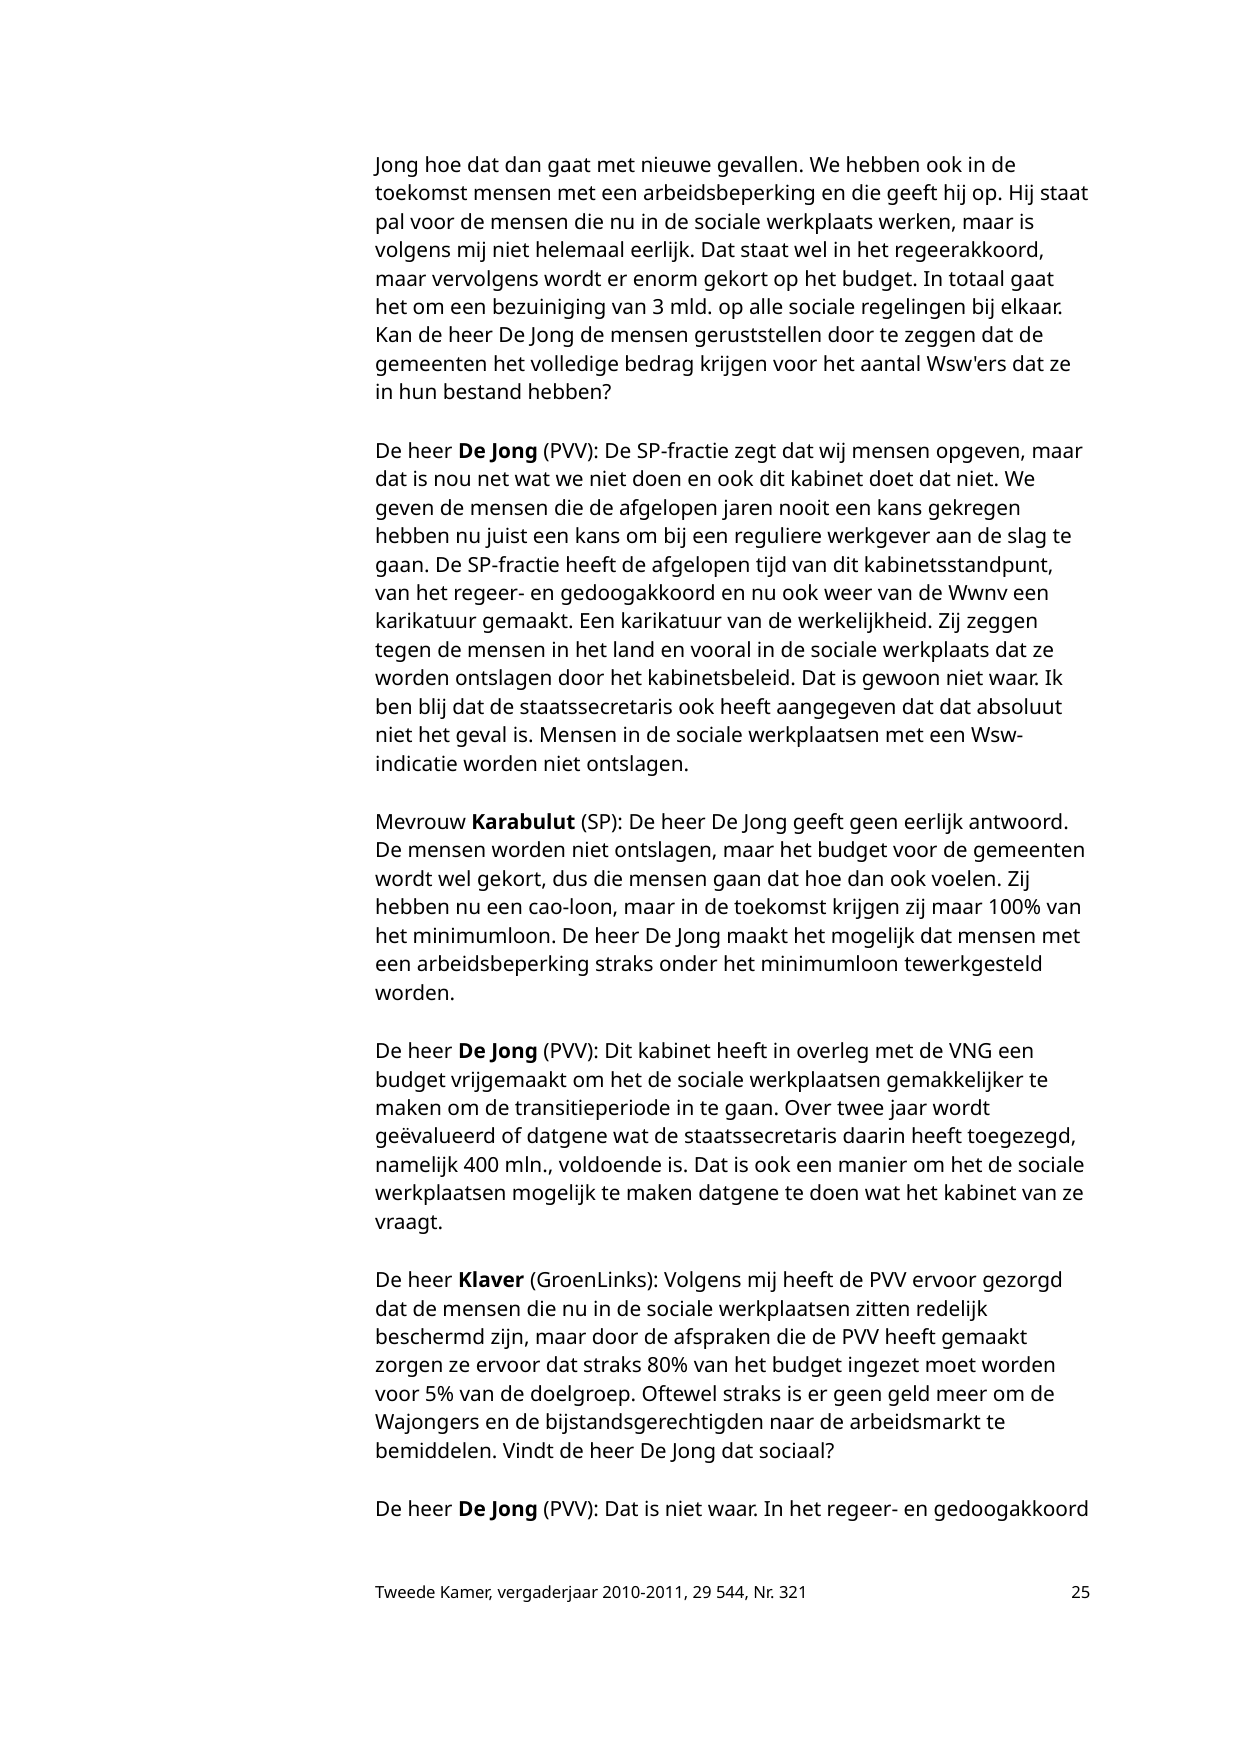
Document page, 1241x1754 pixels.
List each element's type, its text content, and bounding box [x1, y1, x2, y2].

text Mevrouw Karabulut (SP): De heer De Jong geeft geen eerlijk antwoord. De mensen worden niet ontslagen, maar het budget voor de gemeenten wordt wel gekort, dus die mensen gaan dat hoe dan ook voelen. Zij hebben nu een cao-loon, maar in de toekomst krijgen zij maar 100% van het minimumloon. De heer De Jong maakt het mogelijk dat mensen met een arbeidsbeperking straks onder het minimumloon tewerkgesteld worden. [375, 807, 1090, 1006]
text Jong hoe dat dan gaat met nieuwe gevallen. We hebben ook in de toekomst mensen met een arbeidsbeperking en die geeft hij op. Hij staat pal voor de mensen die nu in de sociale werkplaats werken, maar is volgens mij niet helemaal eerlijk. Dat staat wel in het regeerakkoord, maar vervolgens wordt er enorm gekort op het budget. In totaal gaat het om een bezuiniging van 3 mld. op alle sociale regelingen bij elkaar. Kan de heer De Jong de mensen geruststellen door te zeggen dat de gemeenten het volledige bedrag krijgen voor het aantal Wsw'ers dat ze in hun bestand hebben? [375, 150, 1090, 406]
text De heer Klaver (GroenLinks): Volgens mij heeft de PVV ervoor gezorgd dat de mensen die nu in de sociale werkplaatsen zitten redelijk beschermd zijn, maar door de afspraken die de PVV heeft gemaakt zorgen ze ervoor dat straks 80% van het budget ingezet moet worden voor 5% van de doelgroep. Oftewel straks is er geen geld meer om de Wajongers en de bijstandsgerechtigden naar de arbeidsmarkt te bemiddelen. Vindt de heer De Jong dat sociaal? [375, 1265, 1090, 1464]
text De heer De Jong (PVV): De SP-fractie zegt dat wij mensen opgeven, maar dat is nou net wat we niet doen en ook dit kabinet doet dat niet. We geven de mensen die de afgelopen jaren nooit een kans gekregen hebben nu juist een kans om bij een reguliere werkgever aan de slag te gaan. De SP-fractie heeft de afgelopen tijd van dit kabinetsstandpunt, van het regeer- en gedoogakkoord en nu ook weer van de Wwnv een karikatuur gemaakt. Een karikatuur van de werkelijkheid. Zij zeggen tegen de mensen in het land en vooral in de sociale werkplaats dat ze worden ontslagen door het kabinetsbeleid. Dat is gewoon niet waar. Ik ben blij dat de staatssecretaris ook heeft aangegeven dat dat absoluut niet het geval is. Mensen in de sociale werkplaatsen met een Wsw-indicatie worden niet ontslagen. [375, 436, 1090, 777]
text De heer De Jong (PVV): Dat is niet waar. In het regeer- en gedoogakkoord [375, 1494, 1090, 1523]
text De heer De Jong (PVV): Dit kabinet heeft in overleg met de VNG een budget vrijgemaakt om het de sociale werkplaatsen gemakkelijker te maken om de transitieperiode in te gaan. Over twee jaar wordt geëvalueerd of datgene wat de staatssecretaris daarin heeft toegezegd, namelijk 400 mln., voldoende is. Dat is ook een manier om het de sociale werkplaatsen mogelijk te maken datgene te doen wat het kabinet van ze vraagt. [375, 1036, 1090, 1235]
